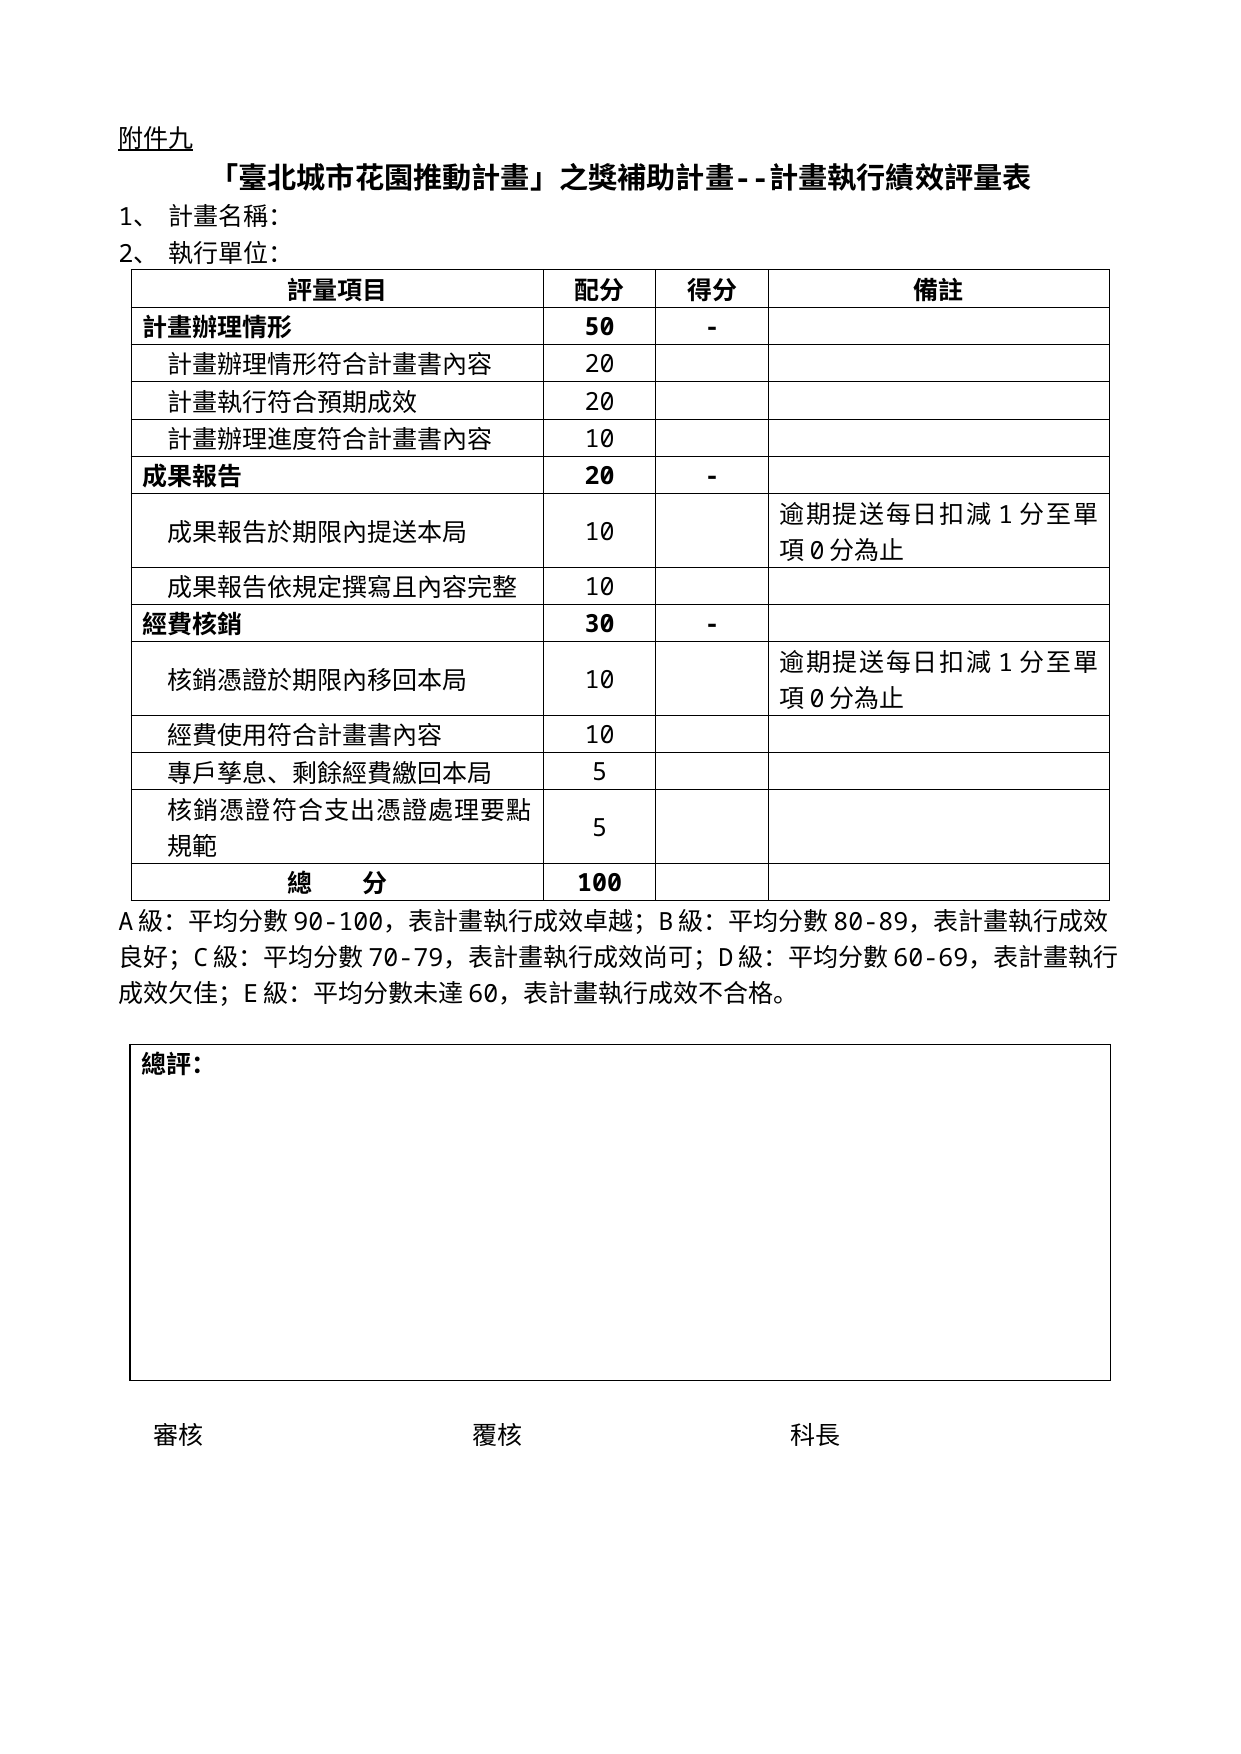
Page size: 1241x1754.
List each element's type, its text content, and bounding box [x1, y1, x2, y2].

table_cell 10 [544, 420, 655, 456]
text 附件九 [118, 118, 1122, 154]
table_header 配分 [544, 270, 655, 307]
table_cell 5 [544, 790, 655, 863]
table_cell 核銷憑證符合支出憑證處理要點規範 [132, 790, 543, 863]
table_cell [656, 420, 768, 456]
table_cell 20 [544, 457, 655, 493]
table_cell [769, 790, 1109, 863]
list 計畫名稱： [118, 197, 1122, 233]
table_cell [769, 382, 1109, 418]
table_cell [656, 753, 768, 789]
table_cell - [656, 605, 768, 641]
table_cell [769, 457, 1109, 493]
table_cell [656, 382, 768, 418]
table_cell 20 [544, 345, 655, 381]
table_cell [656, 568, 768, 604]
table_cell [779, 1452, 1098, 1486]
table_cell 經費核銷 [132, 605, 543, 641]
table_cell [656, 790, 768, 863]
table_header 評量項目 [132, 270, 543, 307]
table_cell 成果報告於期限內提送本局 [132, 494, 543, 567]
list 執行單位： [118, 233, 1122, 269]
table_header 得分 [656, 270, 768, 307]
table_header 覆核 [461, 1415, 779, 1452]
table_cell 成果報告 [132, 457, 543, 493]
table_cell 30 [544, 605, 655, 641]
table_cell [769, 568, 1109, 604]
table_cell [656, 494, 768, 567]
table_cell 計畫辦理情形 [132, 308, 543, 344]
table_cell [142, 1452, 461, 1486]
table_cell [656, 864, 768, 900]
text A級：平均分數90-100，表計畫執行成效卓越；B級：平均分數80-89，表計畫執行成效良好；C級：平均分數70-79，表計畫執行成效尚可；D級：平均分數60-69，表計畫執行成效欠佳；E級：平均分數未達60，表計畫執行成效不合格。 [118, 901, 1122, 1010]
table_cell 逾期提送每日扣減1分至單項0分為止 [769, 494, 1109, 567]
table_cell 專戶孳息、剩餘經費繳回本局 [132, 753, 543, 789]
table_header 備註 [769, 270, 1109, 307]
table_cell [769, 716, 1109, 752]
table_cell 20 [544, 382, 655, 418]
table_cell [769, 605, 1109, 641]
table_cell [656, 716, 768, 752]
table_cell 5 [544, 753, 655, 789]
table_header 審核 [142, 1415, 461, 1452]
table_cell - [656, 308, 768, 344]
table_cell [769, 864, 1109, 900]
table_cell - [656, 457, 768, 493]
table_cell 成果報告依規定撰寫且內容完整 [132, 568, 543, 604]
table_cell [769, 420, 1109, 456]
table_cell 計畫執行符合預期成效 [132, 382, 543, 418]
table_cell 100 [544, 864, 655, 900]
table_cell 10 [544, 568, 655, 604]
text 「臺北城市花園推動計畫」之獎補助計畫--計畫執行績效評量表 [118, 154, 1122, 197]
table_cell 逾期提送每日扣減1分至單項0分為止 [769, 642, 1109, 715]
table_cell 總 分 [132, 864, 543, 900]
table_cell [656, 345, 768, 381]
table_cell 核銷憑證於期限內移回本局 [132, 642, 543, 715]
table_cell 計畫辦理進度符合計畫書內容 [132, 420, 543, 456]
table_cell [769, 753, 1109, 789]
table_cell 計畫辦理情形符合計畫書內容 [132, 345, 543, 381]
table_header 總評： [131, 1045, 1110, 1380]
table_cell 經費使用符合計畫書內容 [132, 716, 543, 752]
table_cell [769, 308, 1109, 344]
table_cell 10 [544, 716, 655, 752]
table_header 科長 [779, 1415, 1098, 1452]
table_cell 10 [544, 494, 655, 567]
table_cell [769, 345, 1109, 381]
table_cell [656, 642, 768, 715]
table_cell 50 [544, 308, 655, 344]
table_cell [461, 1452, 779, 1486]
table_cell 10 [544, 642, 655, 715]
